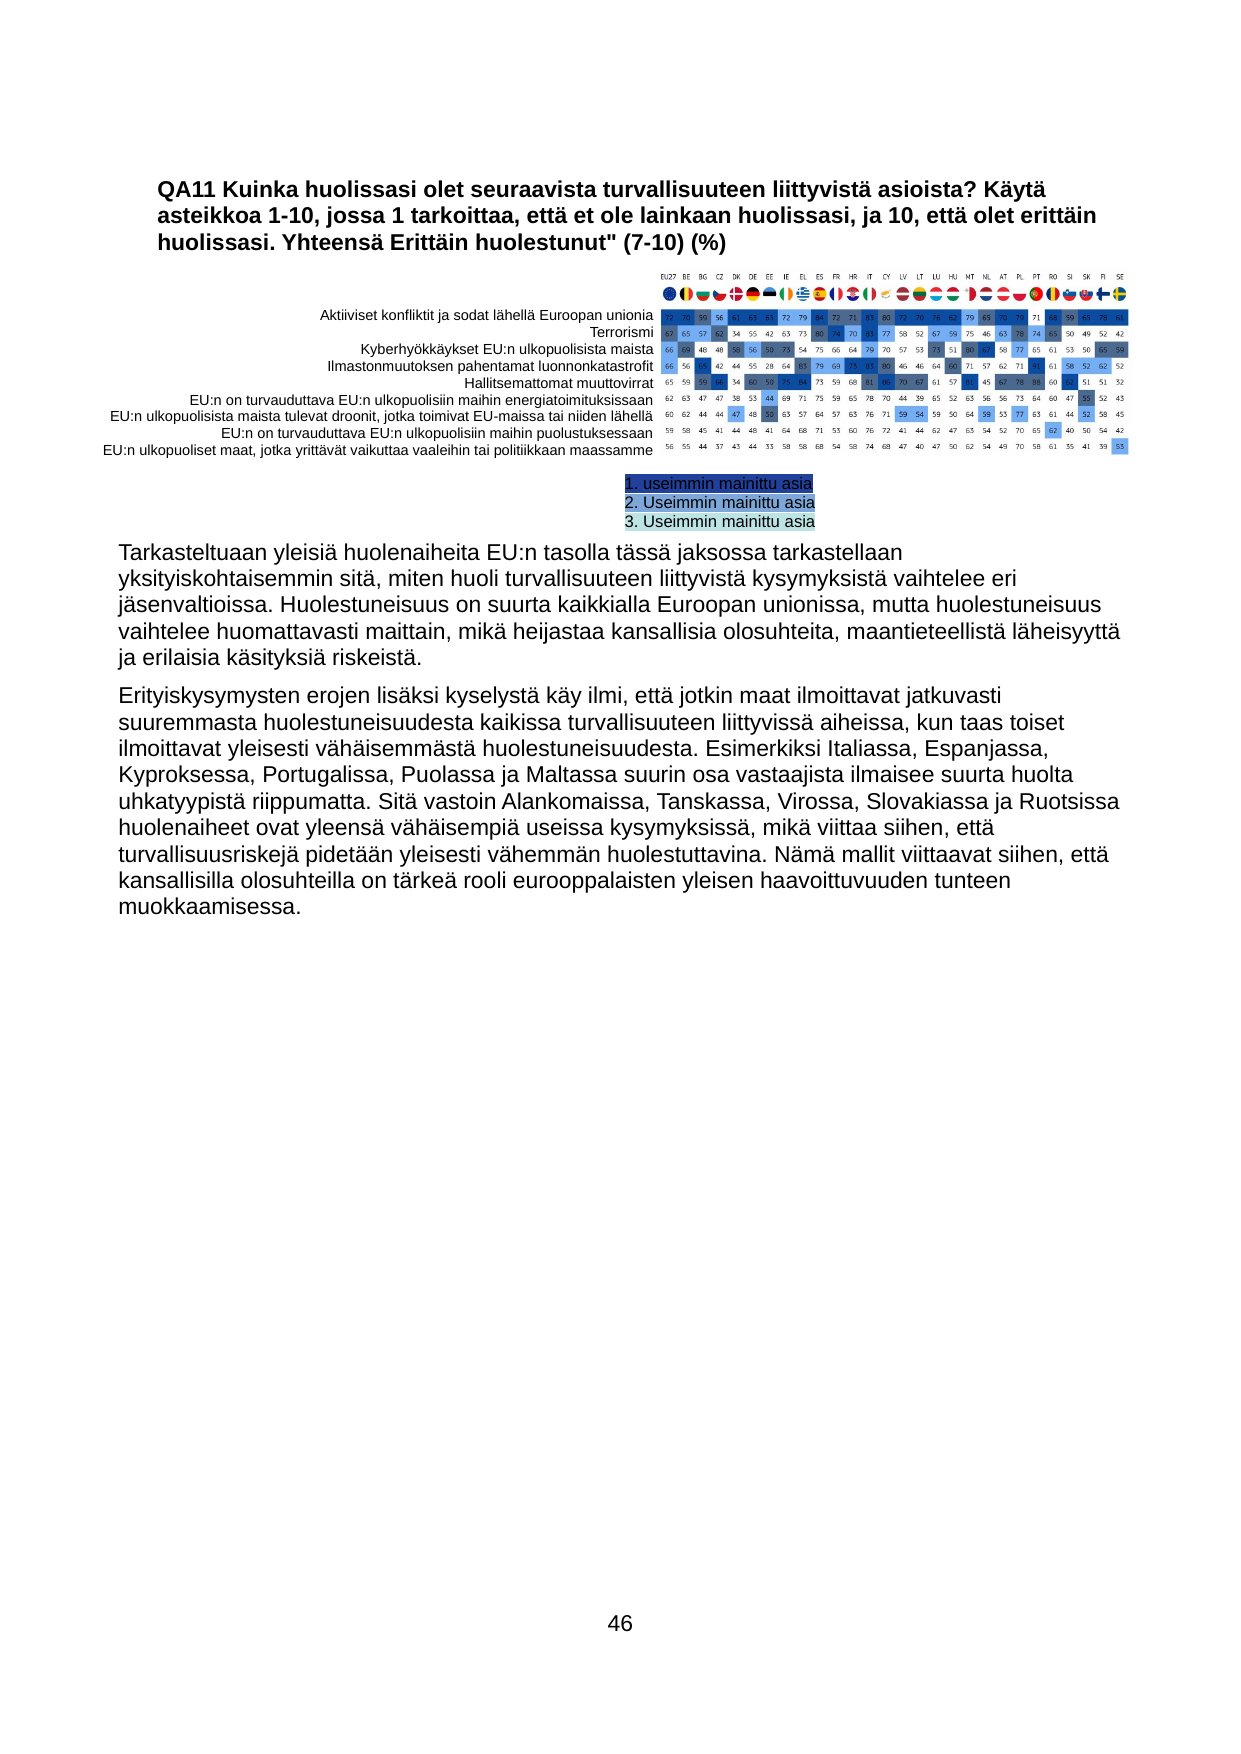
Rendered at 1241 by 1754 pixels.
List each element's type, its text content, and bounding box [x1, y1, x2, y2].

picture [657, 267, 1132, 457]
text Erityiskysymysten erojen lisäksi kyselystä käy ilmi, että jotkin maat ilmoittavat jatkuvasti suuremmasta huolestuneisuudesta kaikissa turvallisuuteen liittyvissä aiheissa, kun taas toiset ilmoittavat yleisesti vähäisemmästä huolestuneisuudesta. Esimerkiksi Italiassa, Espanjassa, Kyproksessa, Portugalissa, Puolassa ja Maltassa suurin osa vastaajista ilmaisee suurta huolta uhkatyypistä riippumatta. Sitä vastoin Alankomaissa, Tanskassa, Virossa, Slovakiassa ja Ruotsissa huolenaiheet ovat yleensä vähäisempiä useissa kysymyksissä, mikä viittaa siihen, että turvallisuusriskejä pidetään yleisesti vähemmän huolestuttavina. Nämä mallit viittaavat siihen, että kansallisilla olosuhteilla on tärkeä rooli eurooppalaisten yleisen haavoittuvuuden tunteen muokkaamisessa. [118, 682, 1122, 919]
text Tarkasteltuaan yleisiä huolenaiheita EU:n tasolla tässä jaksossa tarkastellaan yksityiskohtaisemmin sitä, miten huoli turvallisuuteen liittyvistä kysymyksistä vaihtelee eri jäsenvaltioissa. Huolestuneisuus on suurta kaikkialla Euroopan unionissa, mutta huolestuneisuus vaihtelee huomattavasti maittain, mikä heijastaa kansallisia olosuhteita, maantieteellistä läheisyyttä ja erilaisia käsityksiä riskeistä. [118, 162, 1122, 671]
